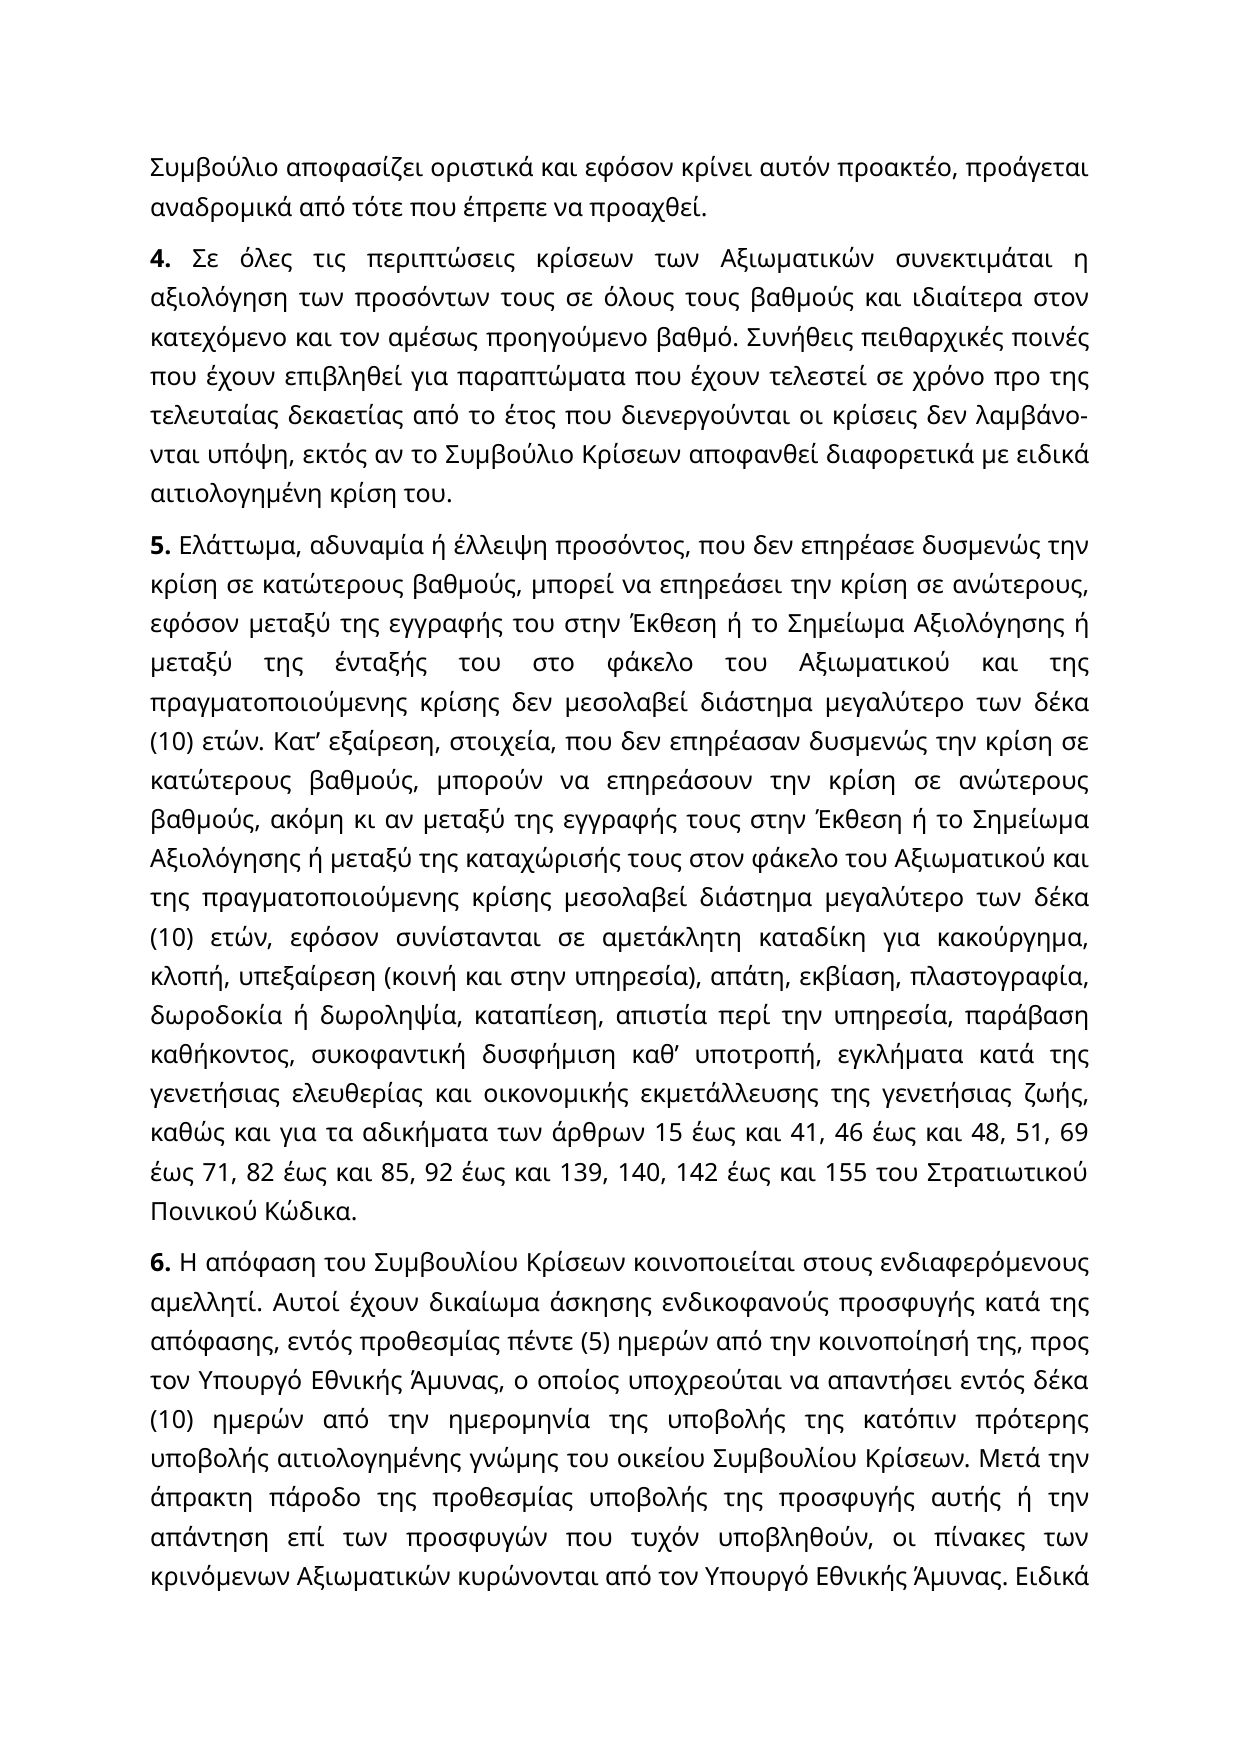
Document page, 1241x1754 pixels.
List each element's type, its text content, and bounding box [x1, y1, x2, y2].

text 5. Ελάττωμα, αδυναμία ή έλλειψη προσόντος, που δεν επηρέασε δυσμενώς την κρίση σε κατώτερους βαθμούς, μπορεί να επηρεάσει την κρίση σε ανώτερους, εφόσον μεταξύ της εγγραφής του στην Έκθεση ή το Σημείωμα Αξιολόγησης ή μεταξύ της ένταξής του στο φάκελο του Αξιωματικού και της πραγματοποιούμενης κρίσης δεν μεσολαβεί διάστημα μεγαλύτερο των δέκα (10) ετών. Κατ’ εξαίρεση, στοιχεία, που δεν επηρέασαν δυσμενώς την κρίση σε κατώτερους βαθμούς, μπορούν να επηρεάσουν την κρίση σε ανώτερους βαθμούς, ακόμη κι αν μεταξύ της εγγραφής τους στην Έκθεση ή το Σημείωμα Αξιολόγησης ή μεταξύ της καταχώρισής τους στον φάκελο του Αξιωματικού και της πραγματοποιούμενης κρίσης μεσολαβεί διάστημα μεγαλύτερο των δέκα (10) ετών, εφόσον συνίστανται σε αμετάκλητη καταδίκη για κακούργημα, κλοπή, υπεξαίρεση (κοινή και στην υπηρεσία), απάτη, εκβίαση, πλαστογραφία, δωροδοκία ή δωροληψία, καταπίεση, απιστία περί την υπηρεσία, παράβαση καθήκοντος, συκοφαντική δυσφήμιση καθ’ υποτροπή, εγκλήματα κατά της γενετήσιας ελευθερίας και οικονομικής εκμετάλλευσης της γενετήσιας ζωής, καθώς και για τα αδικήματα των άρθρων 15 έως και 41, 46 έως και 48, 51, 69 έως 71, 82 έως και 85, 92 έως και 139, 140, 142 έως και 155 του Στρατιωτικού Ποινικού Κώδικα. [150, 527, 1090, 1227]
text 4. Σε όλες τις περιπτώσεις κρίσεων των Αξιωματικών συνεκτιμάται η αξιολόγηση των προσόντων τους σε όλους τους βαθμούς και ιδιαίτερα στον κατεχόμενο και τον αμέσως προηγούμενο βαθμό. Συνήθεις πειθαρχικές ποινές που έχουν επιβληθεί για παραπτώματα που έχουν τελεστεί σε χρόνο προ της τελευταίας δεκαετίας από το έτος που διενεργούνται οι κρίσεις δεν λαμβάνο- νται υπόψη, εκτός αν το Συμβούλιο Κρίσεων αποφανθεί διαφορετικά με ειδικά αιτιολογημένη κρίση του. [150, 241, 1090, 510]
text 6. Η απόφαση του Συμβουλίου Κρίσεων κοινοποιείται στους ενδιαφερόμενους αμελλητί. Αυτοί έχουν δικαίωμα άσκησης ενδικοφανούς προσφυγής κατά της απόφασης, εντός προθεσμίας πέντε (5) ημερών από την κοινοποίησή της, προς τον Υπουργό Εθνικής Άμυνας, ο οποίος υποχρεούται να απαντήσει εντός δέκα (10) ημερών από την ημερομηνία της υποβολής της κατόπιν πρότερης υποβολής αιτιολογημένης γνώμης του οικείου Συμβουλίου Κρίσεων. Μετά την άπρακτη πάροδο της προθεσμίας υποβολής της προσφυγής αυτής ή την απάντηση επί των προσφυγών που τυχόν υποβληθούν, οι πίνακες των κρινόμενων Αξιωματικών κυρώνονται από τον Υπουργό Εθνικής Άμυνας. Ειδικά [150, 1245, 1090, 1592]
text Συμβούλιο αποφασίζει οριστικά και εφόσον κρίνει αυτόν προακτέο, προάγεται αναδρομικά από τότε που έπρεπε να προαχθεί. [150, 150, 1090, 223]
